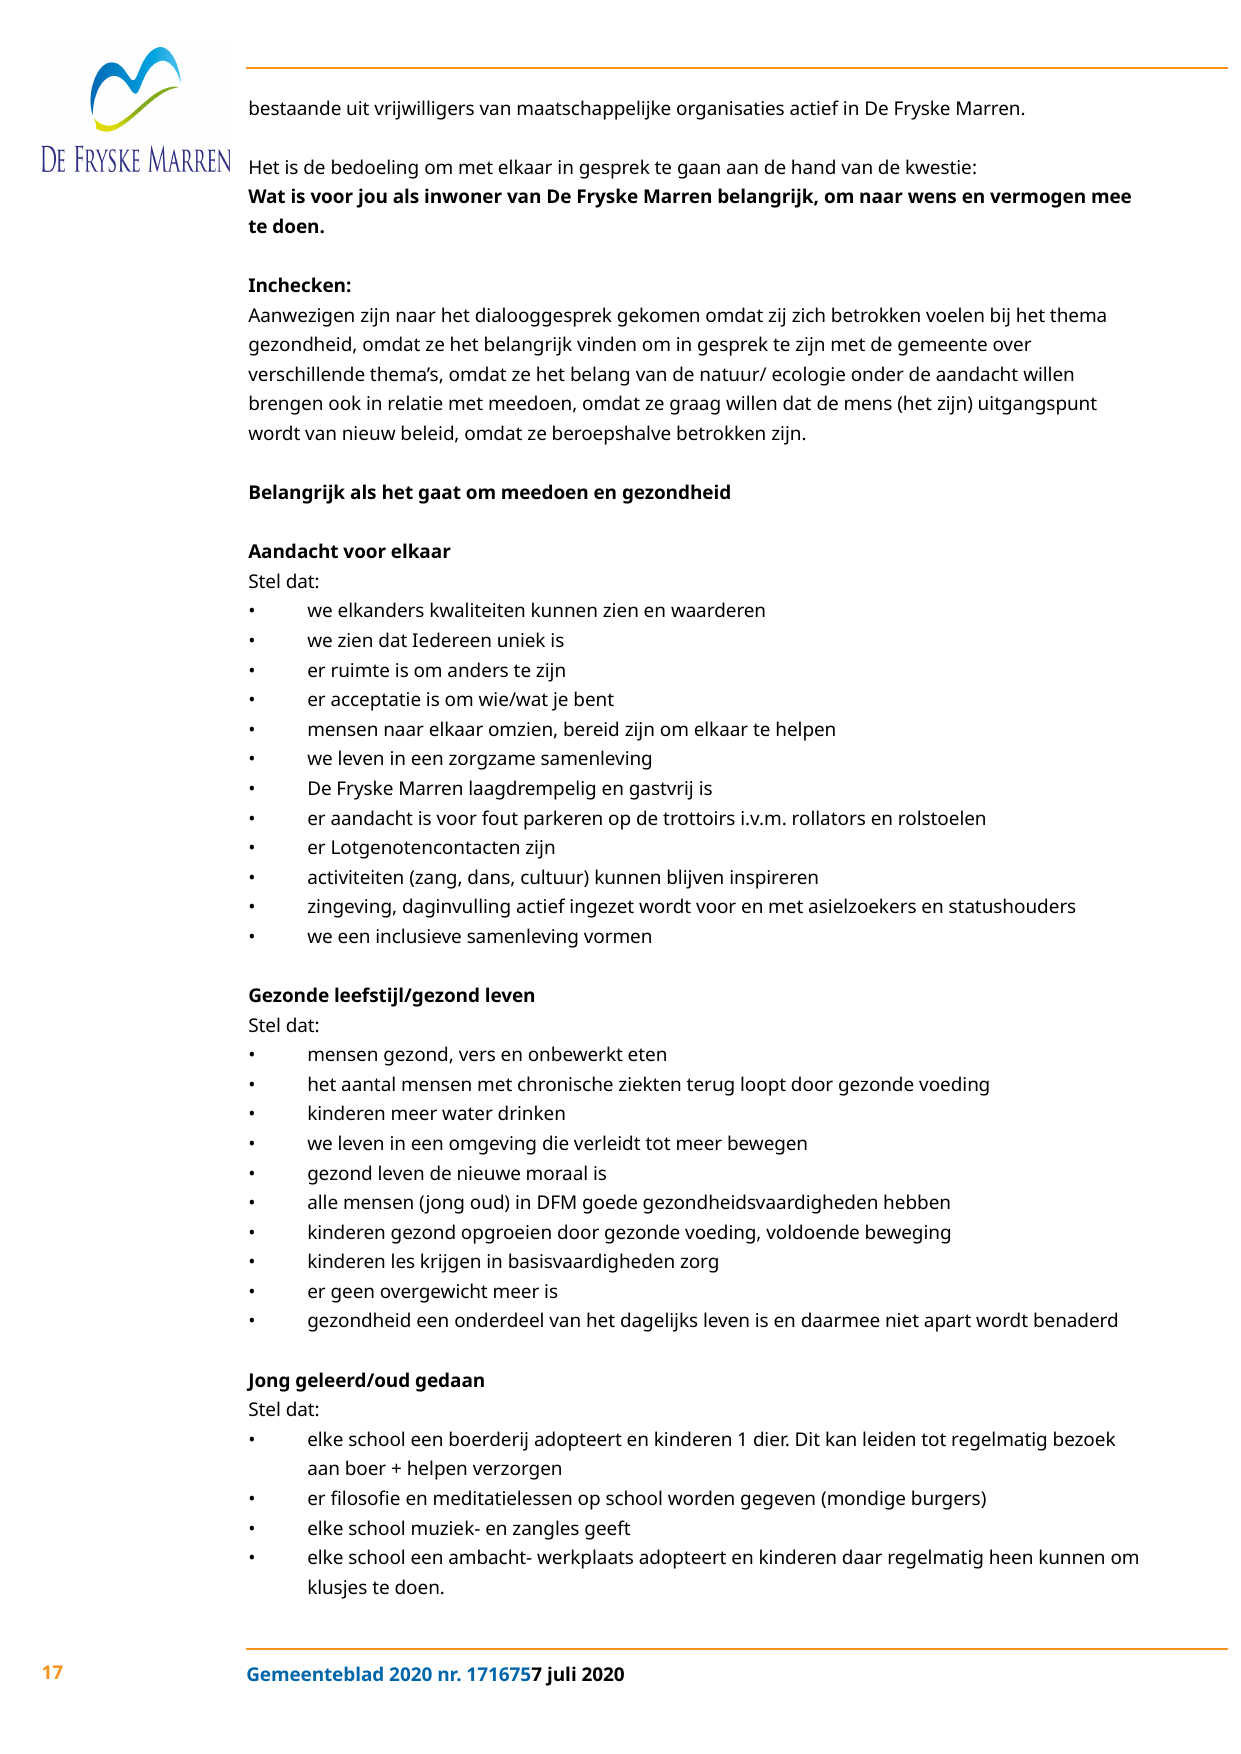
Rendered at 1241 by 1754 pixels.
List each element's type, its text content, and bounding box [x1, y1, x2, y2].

picture [41, 47, 231, 172]
list we elkanders kwaliteiten kunnen zien en waarderen [248, 598, 1152, 623]
list elke school muziek- en zangles geeft [248, 1515, 1152, 1541]
list activiteiten (zang, dans, cultuur) kunnen blijven inspireren [248, 864, 1152, 890]
list alle mensen (jong oud) in DFM goede gezondheidsvaardigheden hebben [248, 1189, 1152, 1215]
list kinderen meer water drinken [248, 1101, 1152, 1126]
list we leven in een omgeving die verleidt tot meer bewegen [248, 1130, 1152, 1156]
text Gezonde leefstijl/gezond leven [248, 982, 1152, 1008]
list er ruimte is om anders te zijn [248, 657, 1152, 683]
list elke school een ambacht- werkplaats adopteert en kinderen daar regelmatig heen kunnen om klusjes te doen. [248, 1544, 1152, 1600]
text Stel dat: [248, 1396, 1152, 1422]
list het aantal mensen met chronische ziekten terug loopt door gezonde voeding [248, 1071, 1152, 1097]
text Stel dat: [248, 1012, 1152, 1038]
list gezondheid een onderdeel van het dagelijks leven is en daarmee niet apart wordt benaderd [248, 1308, 1152, 1333]
list er geen overgewicht meer is [248, 1278, 1152, 1304]
list mensen naar elkaar omzien, bereid zijn om elkaar te helpen [248, 716, 1152, 742]
text Belangrijk als het gaat om meedoen en gezondheid [248, 479, 1152, 505]
list kinderen gezond opgroeien door gezonde voeding, voldoende beweging [248, 1219, 1152, 1245]
list er aandacht is voor fout parkeren op de trottoirs i.v.m. rollators en rolstoelen [248, 805, 1152, 831]
list gezond leven de nieuwe moraal is [248, 1160, 1152, 1186]
text Jong geleerd/oud gedaan [248, 1367, 1152, 1393]
text bestaande uit vrijwilligers van maatschappelijke organisaties actief in De Fryske Marren. [248, 95, 1152, 121]
list mensen gezond, vers en onbewerkt eten [248, 1041, 1152, 1067]
text Aanwezigen zijn naar het dialooggesprek gekomen omdat zij zich betrokken voelen bij het thema gezondheid, omdat ze het belangrijk vinden om in gesprek te zijn met de gemeente over verschillende thema’s, omdat ze het belang van de natuur/ ecologie onder de aandacht willen brengen ook in relatie met meedoen, omdat ze graag willen dat de mens (het zijn) uitgangspunt wordt van nieuw beleid, omdat ze beroepshalve betrokken zijn. [248, 302, 1152, 446]
text Inchecken: [248, 272, 1152, 298]
list De Fryske Marren laagdrempelig en gastvrij is [248, 775, 1152, 801]
list we een inclusieve samenleving vormen [248, 923, 1152, 949]
text Wat is voor jou als inwoner van De Fryske Marren belangrijk, om naar wens en vermogen mee te doen. [248, 183, 1152, 239]
list we zien dat Iedereen uniek is [248, 627, 1152, 653]
text Het is de bedoeling om met elkaar in gesprek te gaan aan de hand van de kwestie: [248, 154, 1152, 180]
list kinderen les krijgen in basisvaardigheden zorg [248, 1248, 1152, 1274]
list er acceptatie is om wie/wat je bent [248, 686, 1152, 712]
list zingeving, daginvulling actief ingezet wordt voor en met asielzoekers en statushouders [248, 893, 1152, 919]
list er filosofie en meditatielessen op school worden gegeven (mondige burgers) [248, 1485, 1152, 1511]
list we leven in een zorgzame samenleving [248, 746, 1152, 771]
text Aandacht voor elkaar [248, 538, 1152, 564]
list elke school een boerderij adopteert en kinderen 1 dier. Dit kan leiden tot regelmatig bezoek aan boer + helpen verzorgen [248, 1426, 1152, 1481]
list er Lotgenotencontacten zijn [248, 834, 1152, 860]
text Stel dat: [248, 568, 1152, 594]
